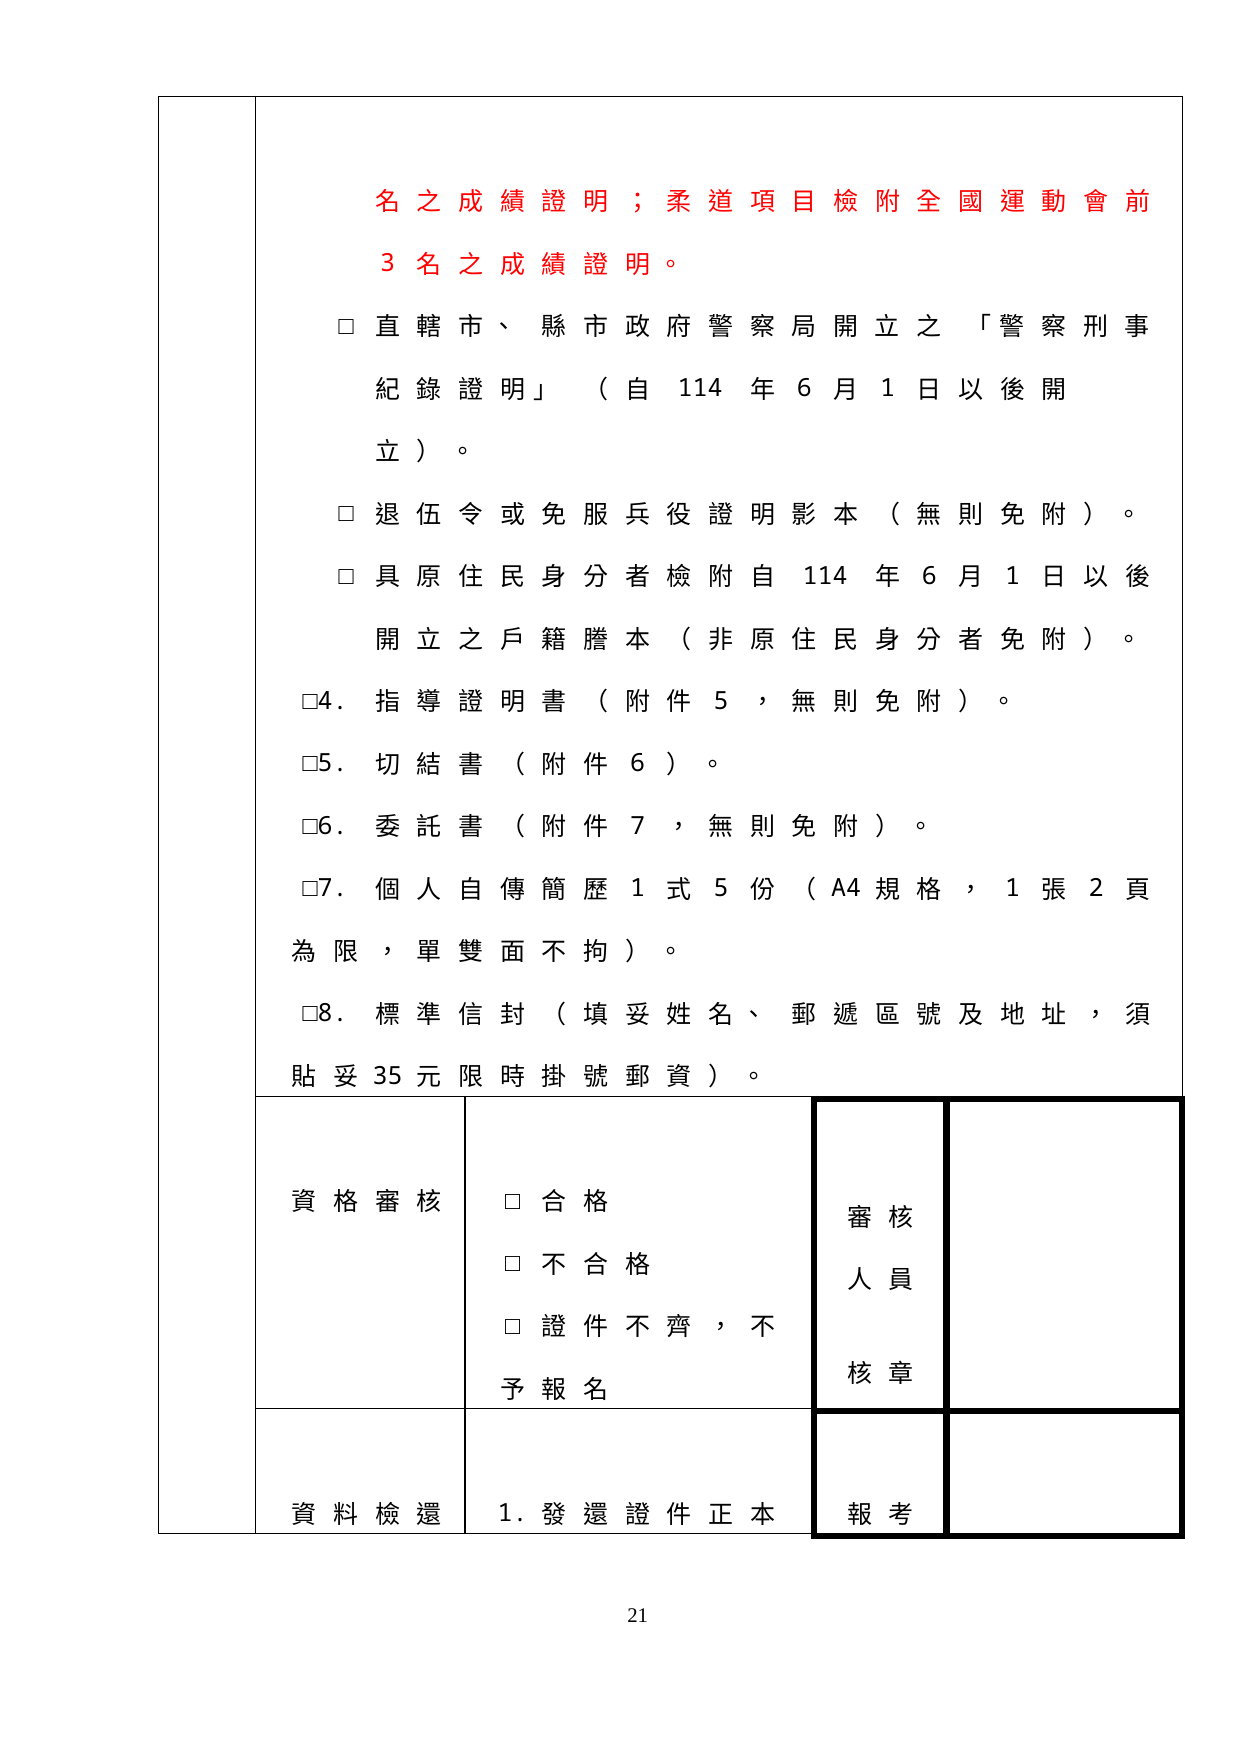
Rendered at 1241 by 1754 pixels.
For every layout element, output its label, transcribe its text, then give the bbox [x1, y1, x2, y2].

table_cell 資格審核 [256, 1097, 464, 1408]
table_cell [159, 97, 255, 1533]
table_cell □合格 □不合格 □證件不齊，不予報名 [466, 1097, 811, 1408]
table_cell 名之成績證明；柔道項目檢附全國運動會前3名之成績證明。 □直轄市、縣市政府警察局開立之「警察刑事紀錄證明」（自114年6月1日以後開立）。 □退伍令或免服兵役證明影本（無則免附）。 □具原住民身分者檢附自114年6月1日以後開立之戶籍謄本（非原住民身分者免附）。 □4.指導證明書（附件5，無則免附）。 □5.切結書（附件6）。 □6.委託書（附件7，無則免附）。 □7.個人自傳簡歷1式5份（A4規格，1張2頁為限，單雙面不拘）。 □8.標準信封（填妥姓名、郵遞區號及地址，須貼妥35元限時掛號郵資）。 [256, 97, 1182, 1096]
table_cell 報考 [817, 1414, 943, 1533]
table_cell 資料檢還 [256, 1409, 464, 1533]
table_cell [950, 1102, 1179, 1408]
table_cell [950, 1414, 1179, 1533]
table_cell 1.發還證件正本 [466, 1409, 811, 1533]
table_cell 審核人員 核章 [817, 1102, 943, 1408]
